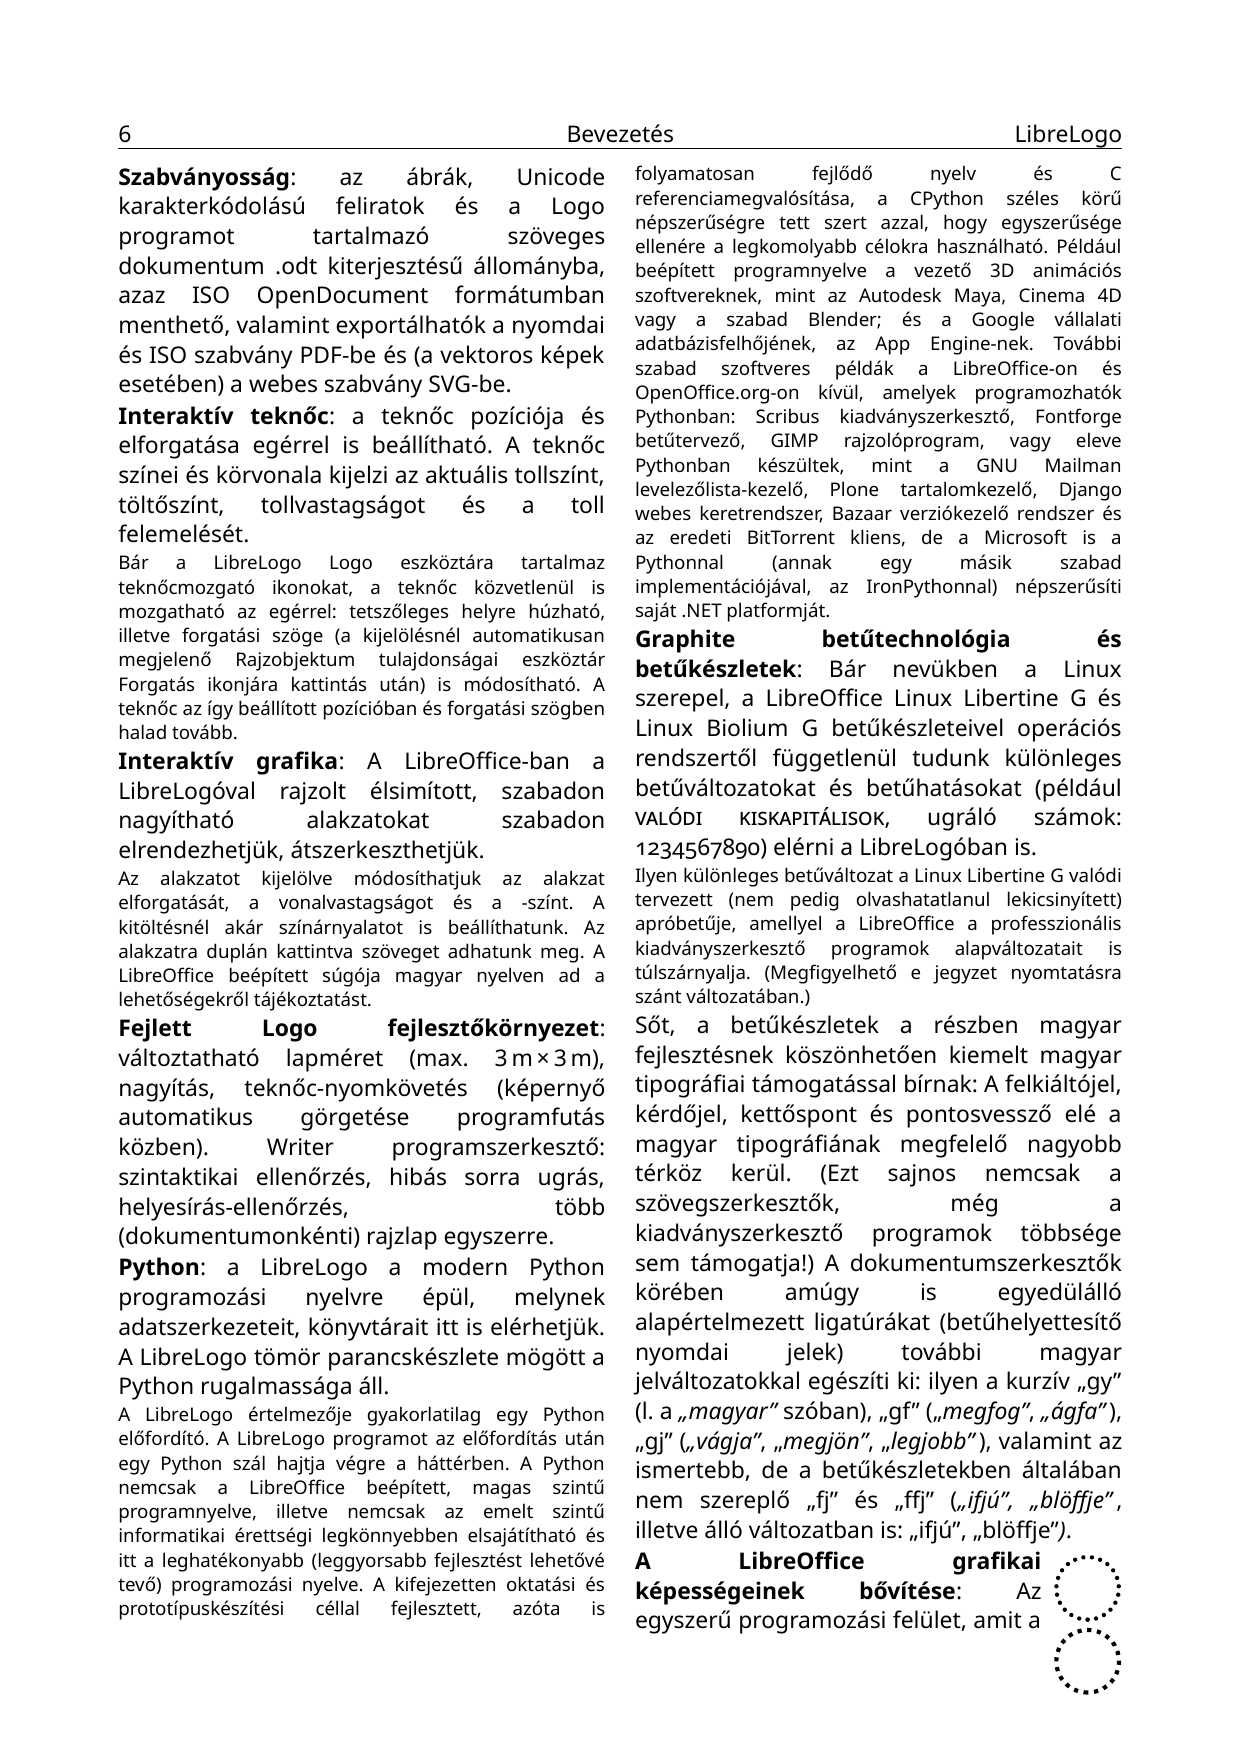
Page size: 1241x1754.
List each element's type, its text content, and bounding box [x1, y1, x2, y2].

text Graphite betűtechnológia és betűkészletek: Bár nevükben a Linux szerepel, a LibreOffice Linux Libertine G és Linux Biolium G betűkészleteivel operációs rendszertől függetlenül tudunk különleges betűváltozatokat és betűhatásokat (például valódi kiskapitálisok, ugráló számok: 1234567890) elérni a LibreLogóban is. [635, 623, 1122, 862]
text Python: a LibreLogo a modern Python programozási nyelvre épül, melynek adatszerkezeteit, könyvtárait itt is elérhetjük. A LibreLogo tömör parancskészlete mögött a Python rugalmassága áll. [118, 1251, 605, 1401]
text Bár a LibreLogo Logo eszköztára tartalmaz teknőcmozgató ikonokat, a teknőc közvetlenül is mozgatható az egérrel: tetszőleges helyre húzható, illetve forgatási szöge (a kijelölésnél automatikusan megjelenő Rajzobjektum tulajdonságai eszköztár Forgatás ikonjára kattintás után) is módosítható. A teknőc az így beállított pozícióban és forgatási szögben halad tovább. [118, 550, 605, 745]
text Sőt, a betűkészletek a részben magyar fejlesztésnek köszönhetően kiemelt magyar tipográfiai támogatással bírnak: A felkiáltójel, kérdőjel, kettőspont és pontosvessző elé a magyar tipográfiának megfelelő nagyobb térköz kerül. (Ezt sajnos nemcsak a szövegszerkesztők, még a kiadványszerkesztő programok többsége sem támogatja!) A dokumentumszerkesztők körében amúgy is egyedülálló alapértelmezett ligatúrákat (betűhelyettesítő nyomdai jelek) további magyar jelváltozatokkal egészíti ki: ilyen a kurzív „gy” (l. a „magyar” szóban), „gf” („megfog”, „ágfa” ), „gj” („vágja”, „megjön”, „legjobb” ), valamint az ismertebb, de a betűkészletekben általában nem szereplő „fj” és „ffj” („ifjú”, „blöffje” , illetve álló változatban is: „ifjú”, „blöffje”). [635, 1009, 1122, 1545]
text folyamatosan fejlődő nyelv és C referenciamegvalósítása, a CPython széles körű népszerűségre tett szert azzal, hogy egyszerűsége ellenére a legkomolyabb célokra használható. Például beépített programnyelve a vezető 3D animációs szoftvereknek, mint az Autodesk Maya, Cinema 4D vagy a szabad Blender; és a Google vállalati adatbázisfelhőjének, az App Engine-nek. További szabad szoftveres példák a LibreOffice-on és OpenOffice.org-on kívül, amelyek programozhatók Pythonban: Scribus kiadványszerkesztő, Fontforge betűtervező, GIMP rajzolóprogram, vagy eleve Pythonban készültek, mint a GNU Mailman levelezőlista-kezelő, Plone tartalomkezelő, Django webes keretrendszer, Bazaar verziókezelő rendszer és az eredeti BitTorrent kliens, de a Microsoft is a Pythonnal (annak egy másik szabad implementációjával, az IronPythonnal) népszerűsíti saját .NET platformját. [635, 161, 1122, 623]
text Fejlett Logo fejlesztőkörnyezet: változtatható lapméret (max. 3 m × 3 m), nagyítás, teknőc-nyomkövetés (képernyő automatikus görgetése programfutás közben). Writer programszerkesztő: szintaktikai ellenőrzés, hibás sorra ugrás, helyesírás-ellenőrzés, több (dokumentumonkénti) rajzlap egyszerre. [118, 1012, 605, 1251]
text A LibreLogo értelmezője gyakorlatilag egy Python előfordító. A LibreLogo programot az előfordítás után egy Python szál hajtja végre a háttérben. A Python nemcsak a LibreOffice beépített, magas szintű programnyelve, illetve nemcsak az emelt szintű informatikai érettségi legkönnyebben elsajátítható és itt a leghatékonyabb (leggyorsabb fejlesztést lehetővé tevő) programozási nyelve. A kifejezetten oktatási és prototípuskészítési céllal fejlesztett, azóta is [118, 1401, 605, 1621]
text Szabványosság: az ábrák, Unicode karakterkódolású feliratok és a Logo programot tartalmazó szöveges dokumentum .odt kiterjesztésű állományba, azaz ISO OpenDocument formátumban menthető, valamint exportálhatók a nyomdai és ISO szabvány PDF-be és (a vektoros képek esetében) a webes szabvány SVG-be. [118, 161, 605, 400]
text Az alakzatot kijelölve módosíthatjuk az alakzat elforgatását, a vonalvastagságot és a -színt. A kitöltésnél akár színárnyalatot is beállíthatunk. Az alakzatra duplán kattintva szöveget adhatunk meg. A LibreOffice beépített súgója magyar nyelven ad a lehetőségekről tájékoztatást. [118, 865, 605, 1012]
text Interaktív teknőc: a teknőc pozíciója és elforgatása egérrel is beállítható. A teknőc színei és körvonala kijelzi az aktuális tollszínt, töltőszínt, tollvastagságot és a toll felemelését. [118, 400, 605, 550]
text Interaktív grafika: A LibreOffice-ban a LibreLogóval rajzolt élsimított, szabadon nagyítható alakzatokat szabadon elrendezhetjük, átszerkeszthetjük. [118, 745, 605, 865]
text A LibreOffice grafikai képességeinek bővítése: Az egyszerű programozási felület, amit a [635, 1545, 1122, 1636]
text Ilyen különleges betűváltozat a Linux Libertine G valódi tervezett (nem pedig olvashatatlanul lekicsinyített) apróbetűje, amellyel a LibreOffice a professzionális kiadványszerkesztő programok alapváltozatait is túlszárnyalja. (Megfigyelhető e jegyzet nyomtatásra szánt változatában.) [635, 862, 1122, 1009]
